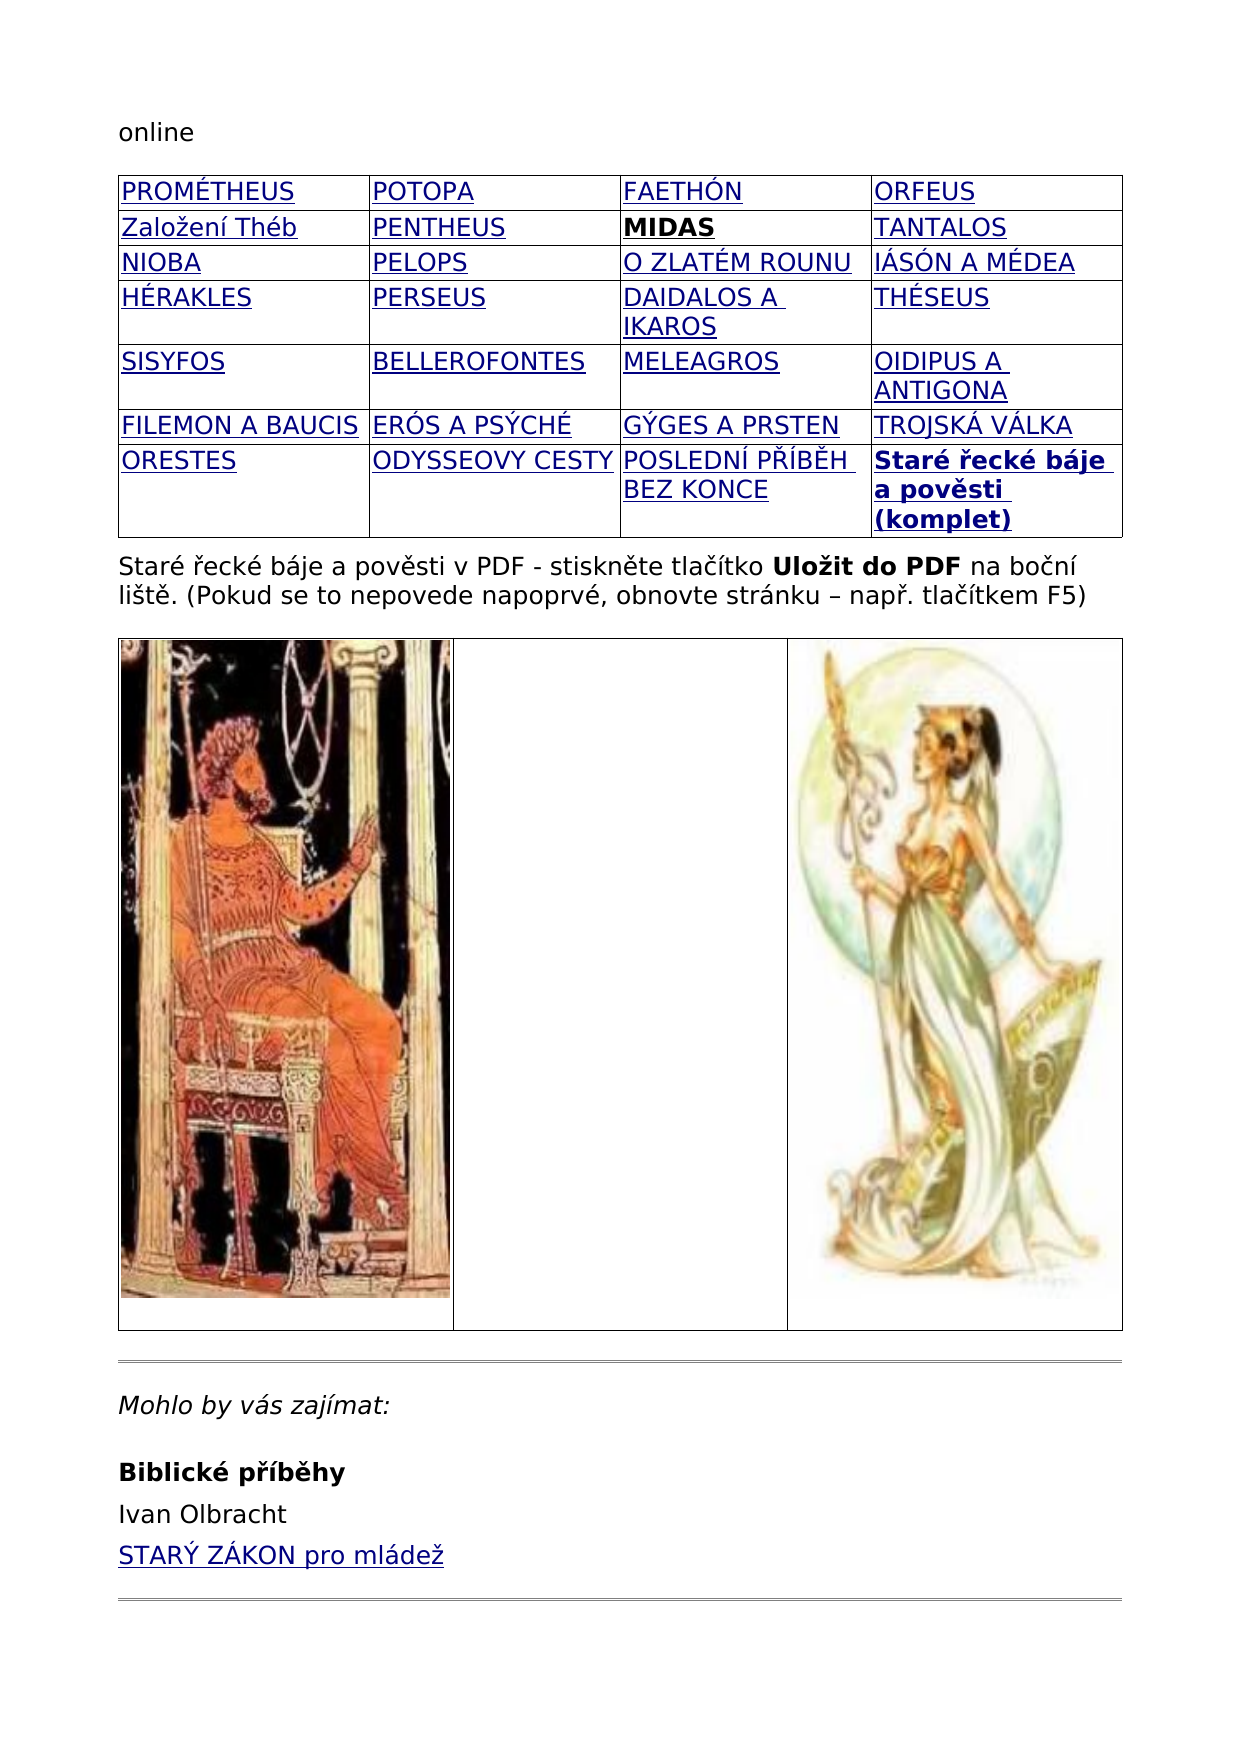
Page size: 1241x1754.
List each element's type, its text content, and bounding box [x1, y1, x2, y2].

table_cell Založení Théb [119, 211, 369, 245]
text STARÝ ZÁKON pro mládež [118, 1542, 1122, 1571]
text Ivan Olbracht [118, 1500, 1122, 1529]
table_cell THÉSEUS [872, 281, 1122, 344]
table_cell IÁSÓN A MÉDEA [872, 246, 1122, 280]
table_cell O ZLATÉM ROUNU [621, 246, 871, 280]
table_cell PENTHEUS [370, 211, 620, 245]
table_cell MELEAGROS [621, 345, 871, 408]
table_cell BELLEROFONTES [370, 345, 620, 408]
text Staré řecké báje a pověsti v PDF - stiskněte tlačítko Uložit do PDF na boční liště. (Pokud se to nepovede napoprvé, obnovte stránku – např. tlačítkem F5) [118, 552, 1122, 610]
table_cell OIDIPUS A ANTIGONA [872, 345, 1122, 408]
subtitle Biblické příběhy [118, 1458, 1122, 1487]
table_header POTOPA [370, 176, 620, 210]
table_header [119, 639, 453, 1330]
table_cell SISYFOS [119, 345, 369, 408]
table_cell DAIDALOS A IKAROS [621, 281, 871, 344]
table_cell FILEMON A BAUCIS [119, 410, 369, 443]
table_cell NIOBA [119, 246, 369, 280]
table_header [454, 639, 787, 1330]
table_cell PELOPS [370, 246, 620, 280]
picture [790, 640, 1120, 1299]
table_header [788, 639, 1122, 1330]
picture [121, 640, 450, 1298]
table_cell POSLEDNÍ PŘÍBĚH BEZ KONCE [621, 445, 871, 537]
table_cell TANTALOS [872, 211, 1122, 245]
table_cell GÝGES A PRSTEN [621, 410, 871, 443]
table_cell ODYSSEOVY CESTY [370, 445, 620, 537]
text online [118, 118, 1122, 147]
table_header PROMÉTHEUS [119, 176, 369, 210]
table_cell PERSEUS [370, 281, 620, 344]
table_header ORFEUS [872, 176, 1122, 210]
table_cell HÉRAKLES [119, 281, 369, 344]
table_header FAETHÓN [621, 176, 871, 210]
table_cell TROJSKÁ VÁLKA [872, 410, 1122, 443]
table_cell Staré řecké báje a pověsti (komplet) [872, 445, 1122, 537]
table_cell ORESTES [119, 445, 369, 537]
text Mohlo by vás zajímat: [118, 1392, 1122, 1421]
table_cell ERÓS A PSÝCHÉ [370, 410, 620, 443]
table_cell MIDAS [621, 211, 871, 245]
